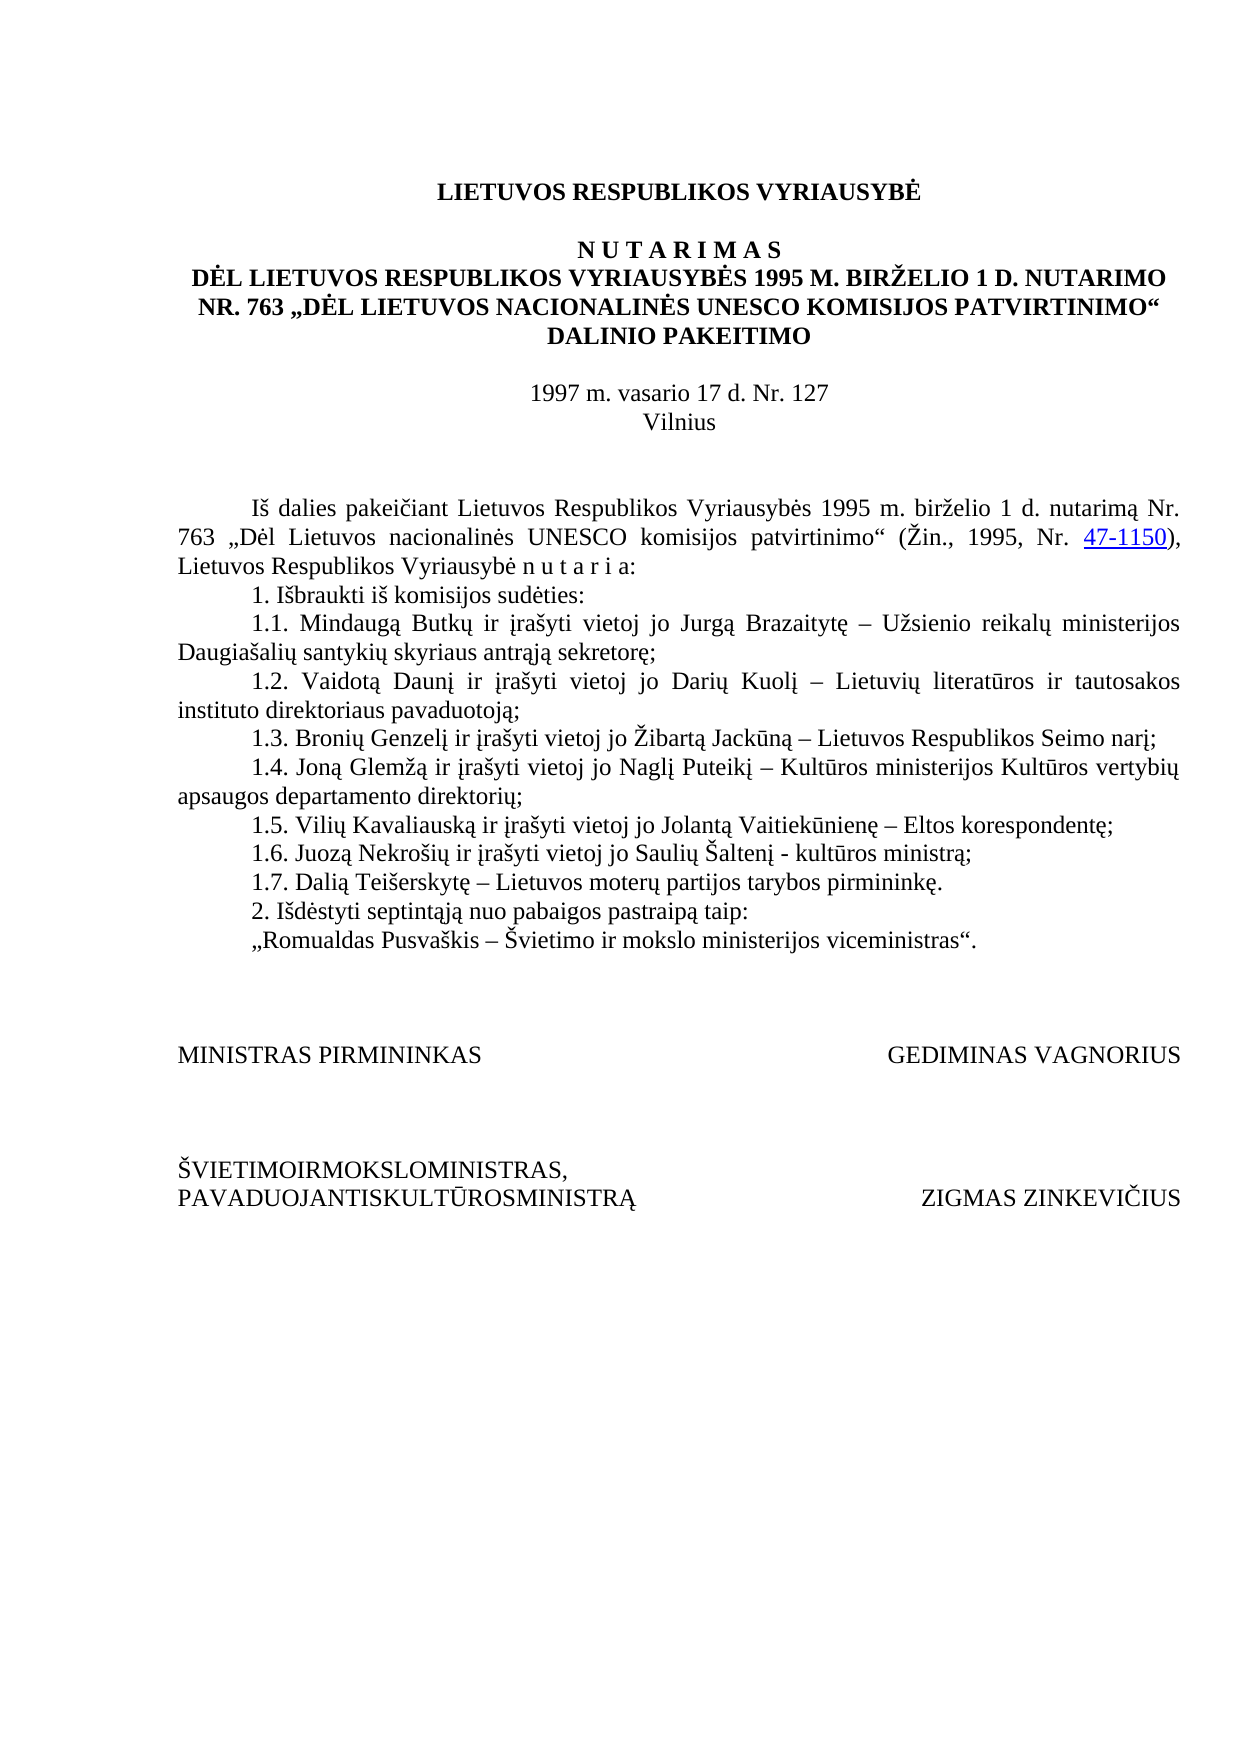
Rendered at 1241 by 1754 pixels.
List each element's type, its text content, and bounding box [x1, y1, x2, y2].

text pavaduojantiskultūrosministrą Zigmas Zinkevičius [177, 1183, 1181, 1212]
text MINISTRAS PIRMININKAS GEDIMINAS VAGNORIUS [177, 1040, 1181, 1068]
text 1.7. Dalią Teišerskytę – Lietuvos moterų partijos tarybos pirmininkę. [177, 867, 1181, 896]
text 1.1. Mindaugą Butkų ir įrašyti vietoj jo Jurgą Brazaitytę – Užsienio reikalų ministerijos Daugiašalių santykių skyriaus antrąją sekretorę; [177, 608, 1181, 666]
text Iš dalies pakeičiant Lietuvos Respublikos Vyriausybės 1995 m. birželio 1 d. nutarimą Nr. 763 „Dėl Lietuvos nacionalinės UNESCO komisijos patvirtinimo“ (Žin., 1995, Nr. 47-1150), Lietuvos Respublikos Vyriausybė nutaria: [177, 493, 1181, 580]
text 1.4. Joną Glemžą ir įrašyti vietoj jo Naglį Puteikį – Kultūros ministerijos Kultūros vertybių apsaugos departamento direktorių; [177, 752, 1181, 810]
text 1. Išbraukti iš komisijos sudėties: [177, 580, 1181, 608]
text 1997 m. vasario 17 d. Nr. 127 [177, 378, 1181, 407]
text Švietimoirmoksloministras, [177, 1155, 1181, 1183]
text N U T A R I M A S [177, 235, 1181, 263]
text 1.2. Vaidotą Daunį ir įrašyti vietoj jo Darių Kuolį – Lietuvių literatūros ir tautosakos instituto direktoriaus pavaduotoją; [177, 666, 1181, 723]
text LIETUVOS RESPUBLIKOS VYRIAUSYBĖ [177, 177, 1181, 206]
text DĖL LIETUVOS RESPUBLIKOS VYRIAUSYBĖS 1995 M. BIRŽELIO 1 D. NUTARIMO NR. 763 „DĖL LIETUVOS NACIONALINĖS UNESCO KOMISIJOS PATVIRTINIMO“ DALINIO PAKEITIMO [177, 263, 1181, 350]
text 2. Išdėstyti septintąją nuo pabaigos pastraipą taip: [177, 896, 1181, 925]
text 1.6. Juozą Nekrošių ir įrašyti vietoj jo Saulių Šaltenį - kultūros ministrą; [177, 838, 1181, 867]
text Vilnius [177, 407, 1181, 436]
text 1.3. Bronių Genzelį ir įrašyti vietoj jo Žibartą Jackūną – Lietuvos Respublikos Seimo narį; [177, 723, 1181, 752]
text 1.5. Vilių Kavaliauską ir įrašyti vietoj jo Jolantą Vaitiekūnienę – Eltos korespondentę; [177, 810, 1181, 838]
text „Romualdas Pusvaškis – Švietimo ir mokslo ministerijos viceministras“. [177, 925, 1181, 953]
